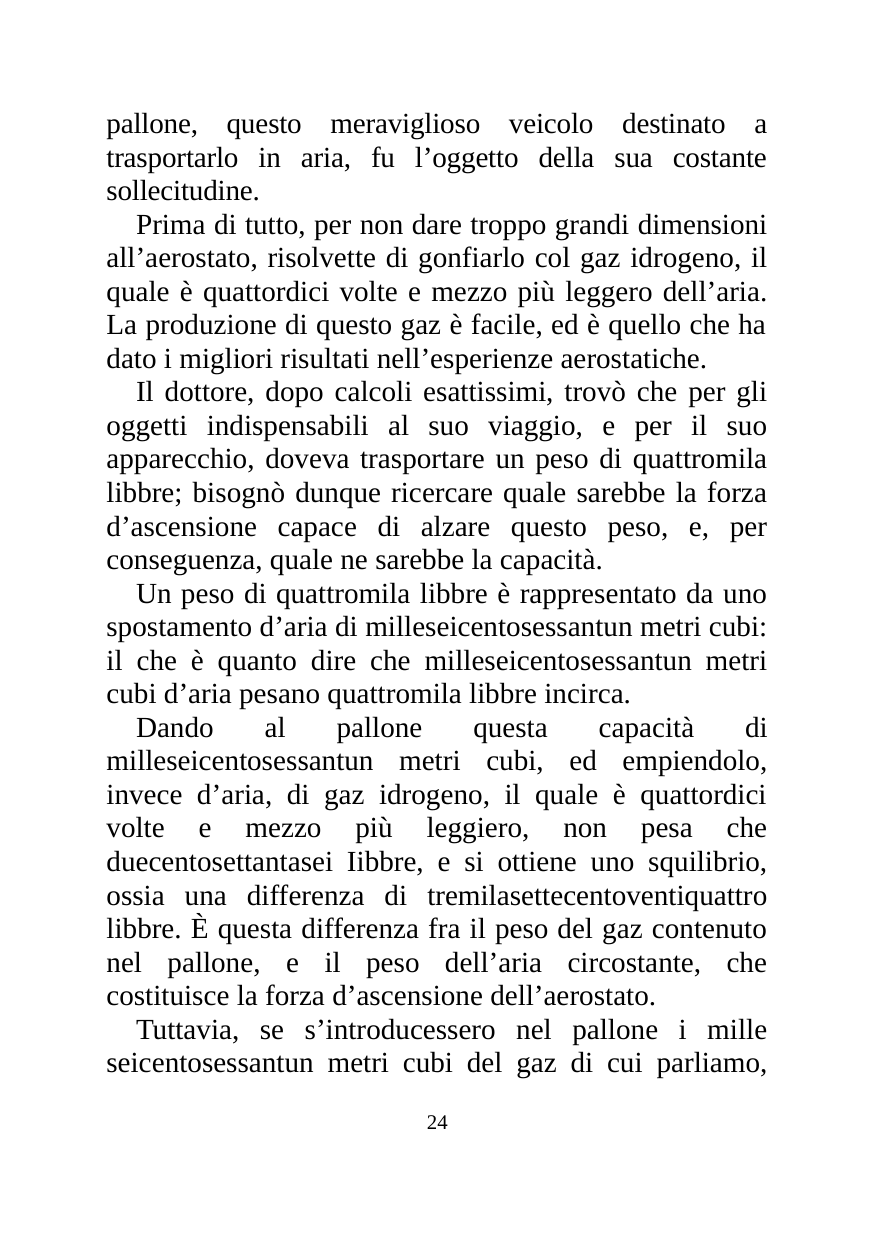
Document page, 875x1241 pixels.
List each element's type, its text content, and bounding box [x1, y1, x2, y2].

text Il dottore, dopo calcoli esattissimi, trovò che per gli oggetti indispensabili al suo viaggio, e per il suo apparecchio, doveva trasportare un peso di quattromila libbre; bisognò dunque ricercare quale sarebbe la forza d’ascensione capace di alzare questo peso, e, per conseguenza, quale ne sarebbe la capacità. [106, 374, 768, 576]
text Un peso di quattromila libbre è rappresentato da uno spostamento d’aria di milleseicentosessantun metri cubi: il che è quanto dire che milleseicentosessantun metri cubi d’aria pesano quattromila libbre incirca. [106, 576, 768, 710]
text pallone, questo meraviglioso veicolo destinato a trasportarlo in aria, fu l’oggetto della sua costante sollecitudine. [106, 106, 768, 207]
text Dando al pallone questa capacità di milleseicentosessantun metri cubi, ed empiendolo, invece d’aria, di gaz idrogeno, il quale è quattordici volte e mezzo più leggiero, non pesa che duecentosettantasei Iibbre, e si ottiene uno squilibrio, ossia una differenza di tremilasettecentoventiquattro libbre. È questa differenza fra il peso del gaz contenuto nel pallone, e il peso dell’aria circostante, che costituisce la forza d’ascensione dell’aerostato. [106, 710, 768, 1012]
text Prima di tutto, per non dare troppo grandi dimensioni all’aerostato, risolvette di gonfiarlo col gaz idrogeno, il quale è quattordici volte e mezzo più leggero dell’aria. La produzione di questo gaz è facile, ed è quello che ha dato i migliori risultati nell’esperienze aerostatiche. [106, 207, 768, 374]
text Tuttavia, se s’introducessero nel pallone i mille seicentosessantun metri cubi del gaz di cui parliamo, [106, 1012, 768, 1079]
